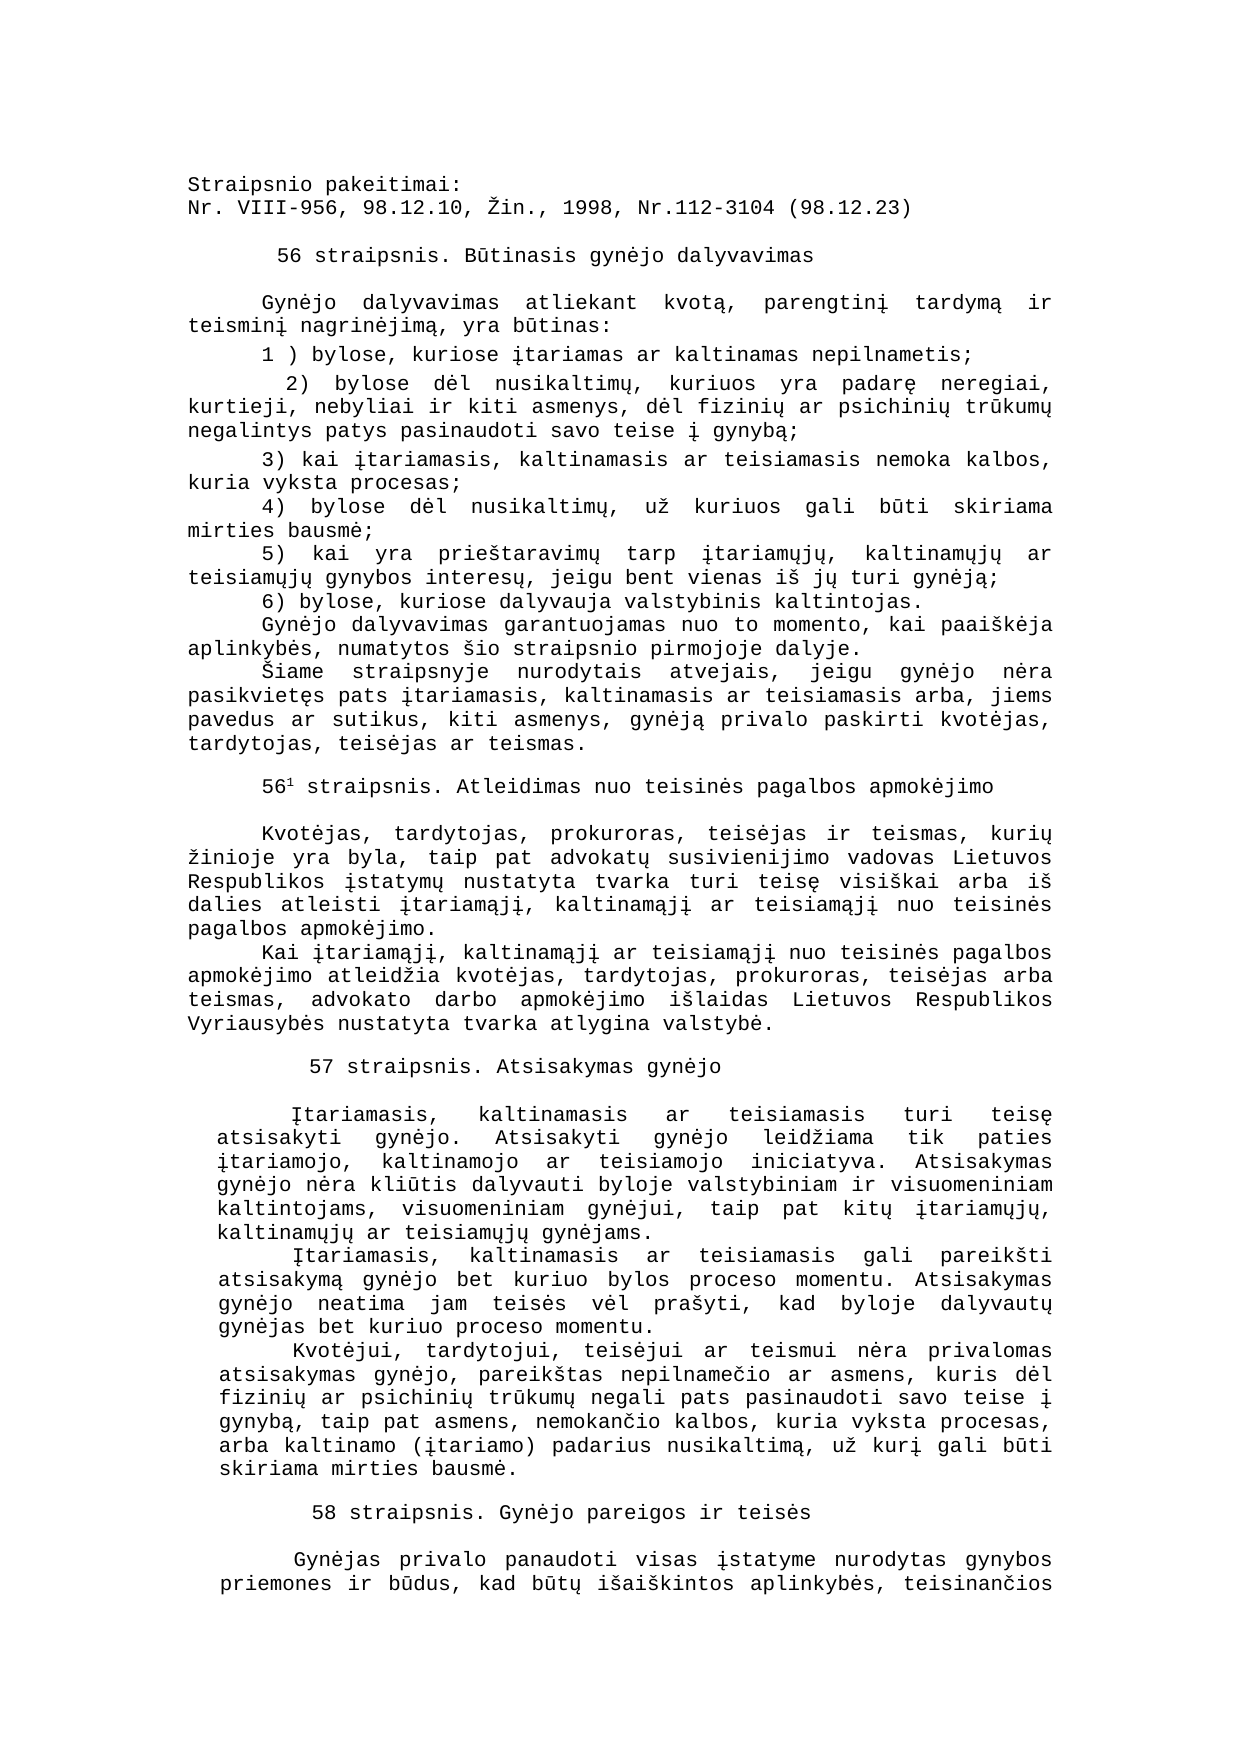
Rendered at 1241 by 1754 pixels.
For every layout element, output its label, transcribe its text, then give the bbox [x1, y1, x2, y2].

text Nr. VIII-956, 98.12.10, Žin., 1998, Nr.112-3104 (98.12.23) [187, 197, 1053, 221]
text 4) bylose dėl nusikaltimų, už kuriuos gali būti skiriama mirties bausmė; [187, 496, 1053, 543]
text 58 straipsnis. Gynėjo pareigos ir teisės [237, 1502, 1053, 1526]
text Įtariamasis, kaltinamasis ar teisiamasis gali pareikšti atsisakymą gynėjo bet kuriuo bylos proceso momentu. Atsisakymas gynėjo neatima jam teisės vėl prašyti, kad byloje dalyvautų gynėjas bet kuriuo proceso momentu. [218, 1245, 1053, 1340]
text Kvotėjas, tardytojas, prokuroras, teisėjas ir teismas, kurių žinioje yra byla, taip pat advokatų susivienijimo vadovas Lietuvos Respublikos įstatymų nustatyta tvarka turi teisę visiškai arba iš dalies atleisti įtariamąjį, kaltinamąjį ar teisiamąjį nuo teisinės pagalbos apmokėjimo. [187, 823, 1053, 942]
text 3) kai įtariamasis, kaltinamasis ar teisiamasis nemoka kalbos, kuria vyksta procesas; [187, 449, 1053, 496]
text Šiame straipsnyje nurodytais atvejais, jeigu gynėjo nėra pasikvietęs pats įtariamasis, kaltinamasis ar teisiamasis arba, jiems pavedus ar sutikus, kiti asmenys, gynėją privalo paskirti kvotėjas, tardytojas, teisėjas ar teismas. [187, 662, 1053, 756]
text Kvotėjui, tardytojui, teisėjui ar teismui nėra privalomas atsisakymas gynėjo, pareikštas nepilnamečio ar asmens, kuris dėl fizinių ar psichinių trūkumų negali pats pasinaudoti savo teise į gynybą, taip pat asmens, nemokančio kalbos, kuria vyksta procesas, arba kaltinamo (įtariamo) padarius nusikaltimą, už kurį gali būti skiriama mirties bausmė. [218, 1340, 1053, 1482]
text 1 ) bylose, kuriose įtariamas ar kaltinamas nepilnametis; [187, 344, 1053, 368]
text 56 straipsnis. Būtinasis gynėjo dalyvavimas [218, 244, 1053, 268]
text Gynėjas privalo panaudoti visas įstatyme nurodytas gynybos priemones ir būdus, kad būtų išaiškintos aplinkybės, teisinančios [219, 1549, 1053, 1596]
text 57 straipsnis. Atsisakymas gynėjo [235, 1056, 1053, 1080]
text 5) kai yra prieštaravimų tarp įtariamųjų, kaltinamųjų ar teisiamųjų gynybos interesų, jeigu bent vienas iš jų turi gynėją; [187, 543, 1053, 591]
text Įtariamasis, kaltinamasis ar teisiamasis turi teisę atsisakyti gynėjo. Atsisakyti gynėjo leidžiama tik paties įtariamojo, kaltinamojo ar teisiamojo iniciatyva. Atsisakymas gynėjo nėra kliūtis dalyvauti byloje valstybiniam ir visuomeniniam kaltintojams, visuomeniniam gynėjui, taip pat kitų įtariamųjų, kaltinamųjų ar teisiamųjų gynėjams. [216, 1103, 1053, 1245]
text Kai įtariamąjį, kaltinamąjį ar teisiamąjį nuo teisinės pagalbos apmokėjimo atleidžia kvotėjas, tardytojas, prokuroras, teisėjas arba teismas, advokato darbo apmokėjimo išlaidas Lietuvos Respublikos Vyriausybės nustatyta tvarka atlygina valstybė. [187, 942, 1053, 1036]
text 561 straipsnis. Atleidimas nuo teisinės pagalbos apmokėjimo [261, 776, 1053, 800]
text Gynėjo dalyvavimas atliekant kvotą, parengtinį tardymą ir teisminį nagrinėjimą, yra būtinas: [187, 292, 1053, 339]
text 2) bylose dėl nusikaltimų, kuriuos yra padarę neregiai, kurtieji, nebyliai ir kiti asmenys, dėl fizinių ar psichinių trūkumų negalintys patys pasinaudoti savo teise į gynybą; [187, 373, 1053, 444]
text Straipsnio pakeitimai: [187, 174, 1053, 197]
text Gynėjo dalyvavimas garantuojamas nuo to momento, kai paaiškėja aplinkybės, numatytos šio straipsnio pirmojoje dalyje. [187, 614, 1053, 662]
text 6) bylose, kuriose dalyvauja valstybinis kaltintojas. [187, 591, 1053, 614]
